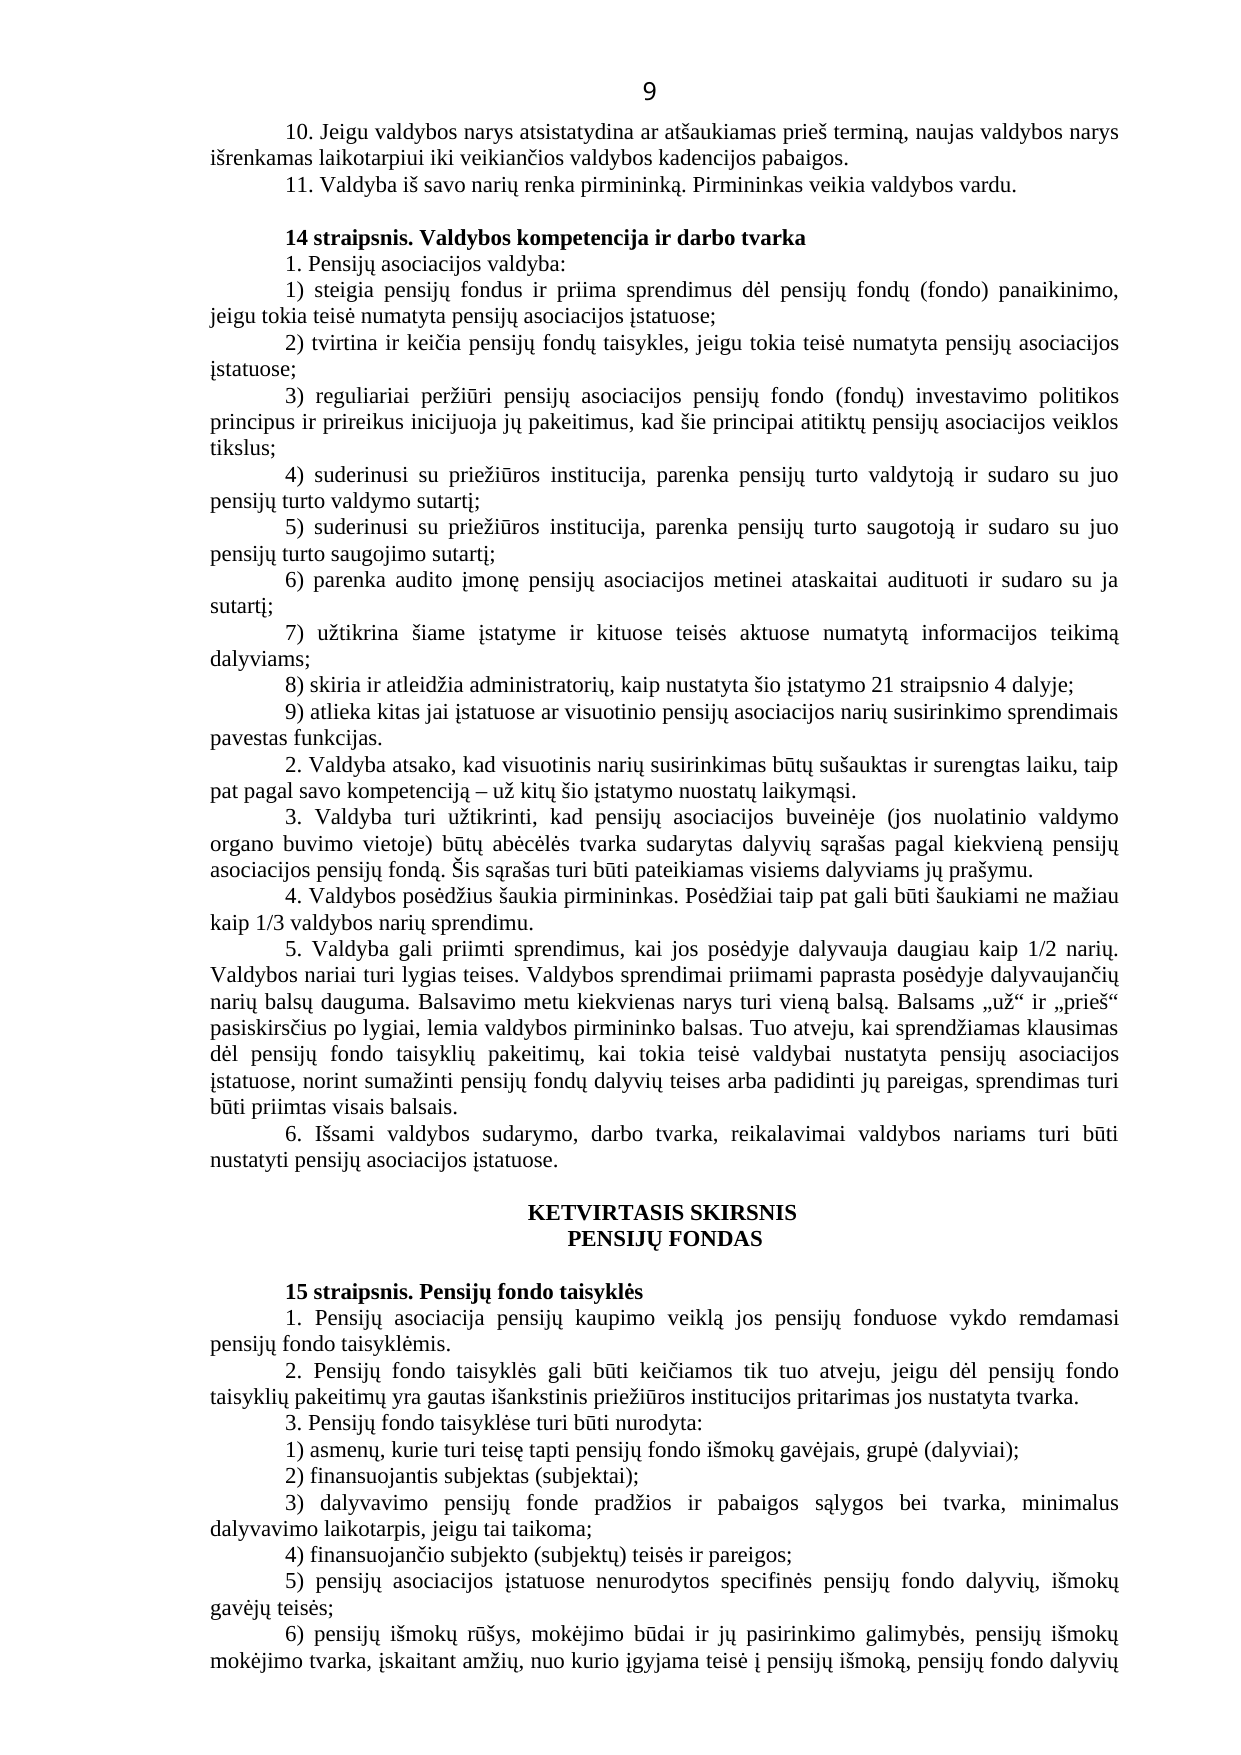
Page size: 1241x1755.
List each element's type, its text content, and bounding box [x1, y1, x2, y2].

text 3. Valdyba turi užtikrinti, kad pensijų asociacijos buveinėje (jos nuolatinio valdymo organo buvimo vietoje) būtų abėcėlės tvarka sudarytas dalyvių sąrašas pagal kiekvieną pensijų asociacijos pensijų fondą. Šis sąrašas turi būti pateikiamas visiems dalyviams jų prašymu. [210, 803, 1120, 882]
text 11. Valdyba iš savo narių renka pirmininką. Pirmininkas veikia valdybos vardu. [210, 171, 1120, 197]
text 1. Pensijų asociacija pensijų kaupimo veiklą jos pensijų fonduose vykdo remdamasi pensijų fondo taisyklėmis. [210, 1304, 1120, 1357]
text 10. Jeigu valdybos narys atsistatydina ar atšaukiamas prieš terminą, naujas valdybos narys išrenkamas laikotarpiui iki veikiančios valdybos kadencijos pabaigos. [210, 118, 1120, 171]
text 1) steigia pensijų fondus ir priima sprendimus dėl pensijų fondų (fondo) panaikinimo, jeigu tokia teisė numatyta pensijų asociacijos įstatuose; [210, 276, 1120, 329]
text 2. Pensijų fondo taisyklės gali būti keičiamos tik tuo atveju, jeigu dėl pensijų fondo taisyklių pakeitimų yra gautas išankstinis priežiūros institucijos pritarimas jos nustatyta tvarka. [210, 1357, 1120, 1409]
text 14 straipsnis. Valdybos kompetencija ir darbo tvarka [210, 223, 1120, 250]
text 8) skiria ir atleidžia administratorių, kaip nustatyta šio įstatymo 21 straipsnio 4 dalyje; [210, 672, 1120, 698]
text 15 straipsnis. Pensijų fondo taisyklės [210, 1278, 1120, 1304]
text 7) užtikrina šiame įstatyme ir kituose teisės aktuose numatytą informacijos teikimą dalyviams; [210, 619, 1120, 672]
text 4) finansuojančio subjekto (subjektų) teisės ir pareigos; [210, 1541, 1120, 1568]
text 2) finansuojantis subjektas (subjektai); [210, 1462, 1120, 1488]
text 2) tvirtina ir keičia pensijų fondų taisykles, jeigu tokia teisė numatyta pensijų asociacijos įstatuose; [210, 329, 1120, 382]
text 3. Pensijų fondo taisyklėse turi būti nurodyta: [210, 1409, 1120, 1436]
text 5) pensijų asociacijos įstatuose nenurodytos specifinės pensijų fondo dalyvių, išmokų gavėjų teisės; [210, 1568, 1120, 1620]
text 3) dalyvavimo pensijų fonde pradžios ir pabaigos sąlygos bei tvarka, minimalus dalyvavimo laikotarpis, jeigu tai taikoma; [210, 1488, 1120, 1541]
text PENSIJŲ FONDAS [210, 1225, 1120, 1251]
text 5. Valdyba gali priimti sprendimus, kai jos posėdyje dalyvauja daugiau kaip 1/2 narių. Valdybos nariai turi lygias teises. Valdybos sprendimai priimami paprasta posėdyje dalyvaujančių narių balsų dauguma. Balsavimo metu kiekvienas narys turi vieną balsą. Balsams „už“ ir „prieš“ pasiskirsčius po lygiai, lemia valdybos pirmininko balsas. Tuo atveju, kai sprendžiamas klausimas dėl pensijų fondo taisyklių pakeitimų, kai tokia teisė valdybai nustatyta pensijų asociacijos įstatuose, norint sumažinti pensijų fondų dalyvių teises arba padidinti jų pareigas, sprendimas turi būti priimtas visais balsais. [210, 935, 1120, 1119]
subtitle KETVIRTASIS SKIRSNIS [210, 1199, 1120, 1225]
text 1) asmenų, kurie turi teisę tapti pensijų fondo išmokų gavėjais, grupė (dalyviai); [210, 1436, 1120, 1462]
text 9) atlieka kitas jai įstatuose ar visuotinio pensijų asociacijos narių susirinkimo sprendimais pavestas funkcijas. [210, 698, 1120, 751]
text 6) parenka audito įmonę pensijų asociacijos metinei ataskaitai audituoti ir sudaro su ja sutartį; [210, 566, 1120, 619]
text 6. Išsami valdybos sudarymo, darbo tvarka, reikalavimai valdybos nariams turi būti nustatyti pensijų asociacijos įstatuose. [210, 1119, 1120, 1172]
text 3) reguliariai peržiūri pensijų asociacijos pensijų fondo (fondų) investavimo politikos principus ir prireikus inicijuoja jų pakeitimus, kad šie principai atitiktų pensijų asociacijos veiklos tikslus; [210, 382, 1120, 461]
text 4. Valdybos posėdžius šaukia pirmininkas. Posėdžiai taip pat gali būti šaukiami ne mažiau kaip 1/3 valdybos narių sprendimu. [210, 882, 1120, 935]
text 5) suderinusi su priežiūros institucija, parenka pensijų turto saugotoją ir sudaro su juo pensijų turto saugojimo sutartį; [210, 513, 1120, 566]
text 4) suderinusi su priežiūros institucija, parenka pensijų turto valdytoją ir sudaro su juo pensijų turto valdymo sutartį; [210, 461, 1120, 513]
text 6) pensijų išmokų rūšys, mokėjimo būdai ir jų pasirinkimo galimybės, pensijų išmokų mokėjimo tvarka, įskaitant amžių, nuo kurio įgyjama teisė į pensijų išmoką, pensijų fondo dalyvių [210, 1620, 1120, 1673]
text 2. Valdyba atsako, kad visuotinis narių susirinkimas būtų sušauktas ir surengtas laiku, taip pat pagal savo kompetenciją – už kitų šio įstatymo nuostatų laikymąsi. [210, 751, 1120, 803]
text 1. Pensijų asociacijos valdyba: [210, 250, 1120, 276]
